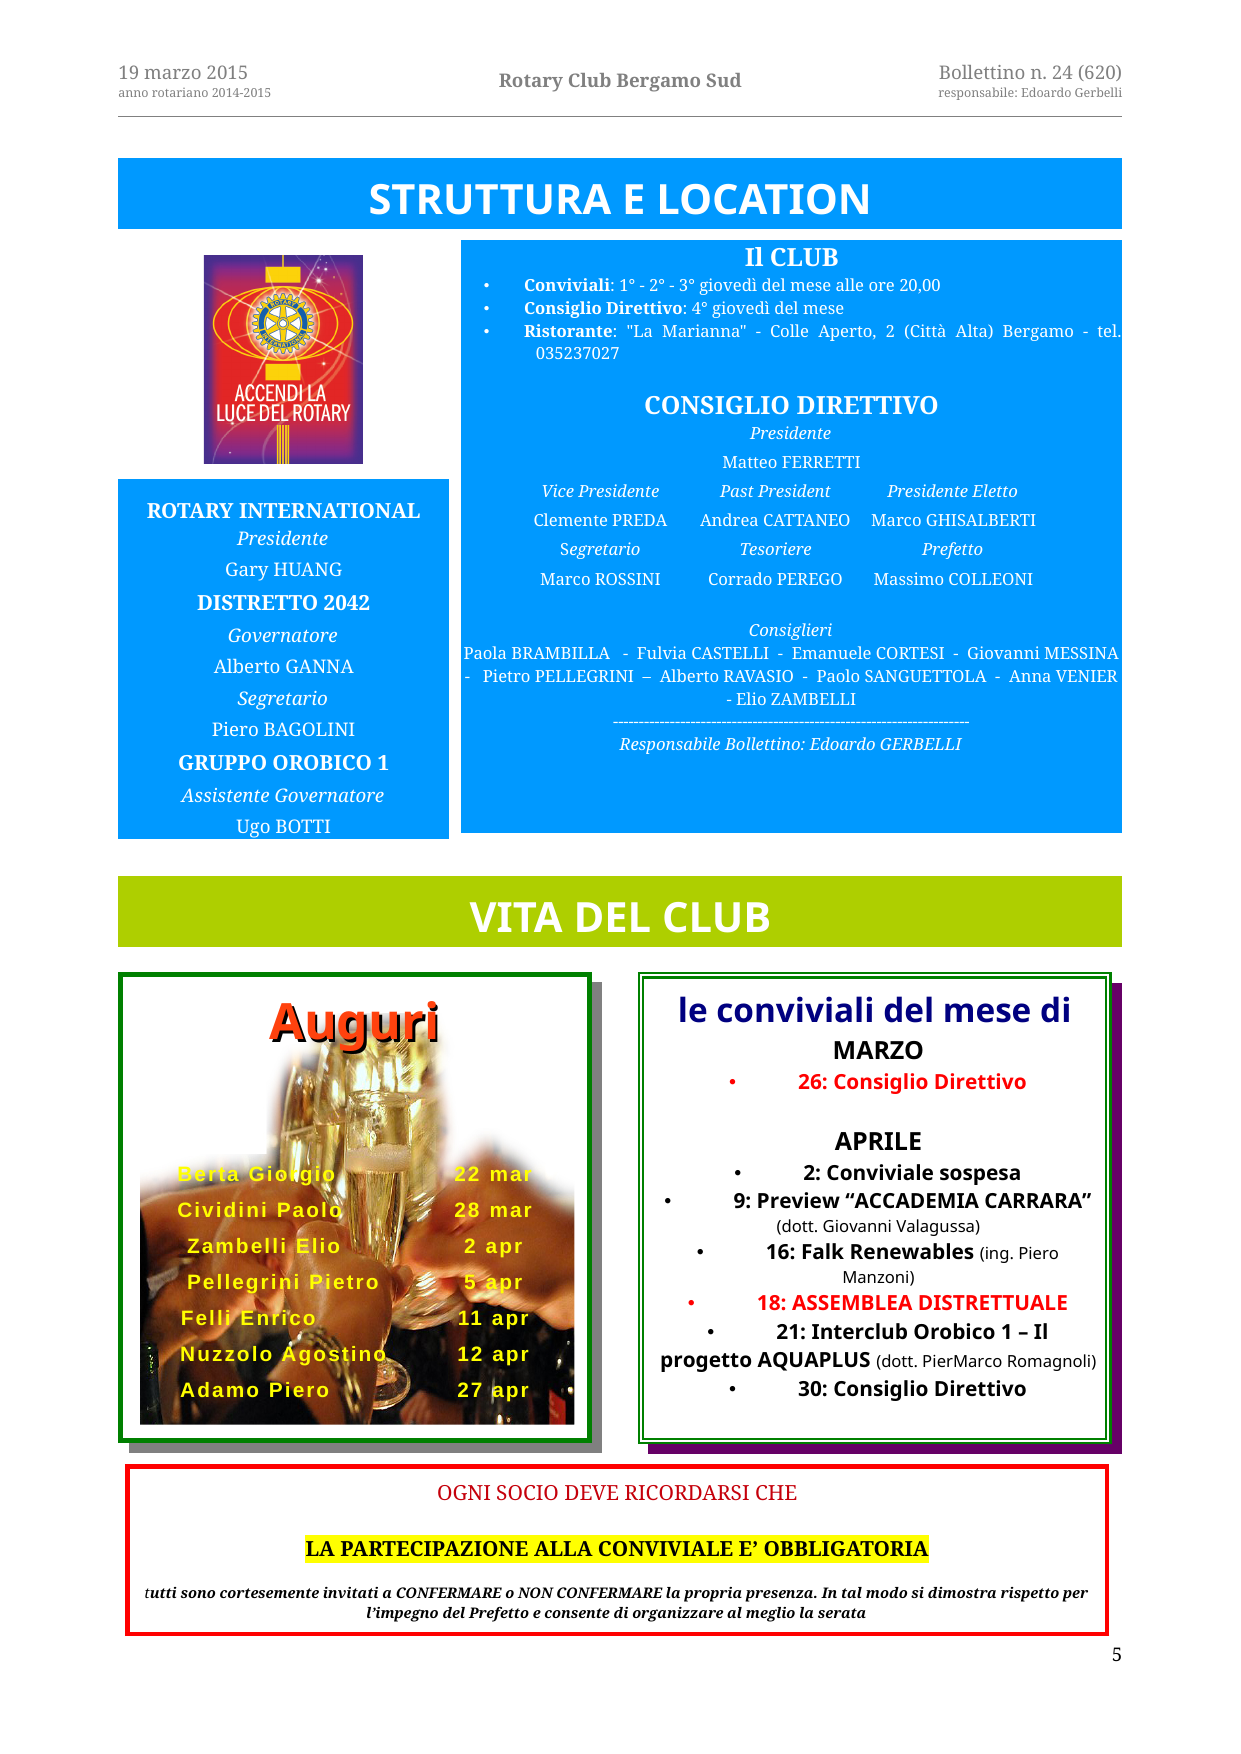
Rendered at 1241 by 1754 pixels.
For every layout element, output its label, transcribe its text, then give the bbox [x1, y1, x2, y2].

list 2: Conviviale sospesa [659, 1158, 1097, 1186]
list MARZO [659, 1033, 1097, 1067]
text GRUPPO OROBICO 1 [118, 748, 449, 776]
text Consiglieri [461, 619, 1122, 642]
text Assistente Governatore [118, 782, 449, 808]
text --------------------------------------------------------------------- [461, 710, 1122, 733]
text CONSIGLIO DIRETTIVO [461, 387, 1122, 421]
text Matteo FERRETTI [461, 451, 1122, 473]
text STRUTTURA E LOCATION [118, 170, 1122, 227]
text Presidente [118, 525, 449, 550]
text le conviviali del mese di [653, 987, 1096, 1033]
text OGNI SOCIO DEVE RICORDARSI CHE [138, 1478, 1096, 1506]
text Responsabile Bollettino: Edoardo GERBELLI [461, 733, 1122, 755]
text Clemente PREDA Andrea CATTANEO Marco GHISALBERTI [461, 509, 1122, 532]
picture [140, 992, 574, 1424]
list Conviviali: 1° - 2° - 3° giovedì del mese alle ore 20,00 [484, 274, 1122, 296]
list 18: ASSEMBLEA DISTRETTUALE [659, 1288, 1097, 1317]
text Piero BAGOLINI [118, 717, 449, 742]
list 9: Preview “ACCADEMIA CARRARA” (dott. Giovanni Valagussa) [659, 1186, 1097, 1237]
text Alberto GANNA [118, 654, 449, 679]
text Auguri [132, 986, 578, 1054]
text LA PARTECIPAZIONE ALLA CONVIVIALE E’ OBBLIGATORIA [138, 1534, 1096, 1563]
text Gary HUANG [118, 556, 449, 582]
picture [203, 255, 363, 464]
text Marco ROSSINI Corrado PEREGO Massimo COLLEONI [461, 567, 1122, 590]
text Segretario Tesoriere Prefetto [461, 538, 1122, 561]
list APRILE [659, 1124, 1097, 1158]
text Governatore [118, 622, 449, 648]
text ROTARY INTERNATIONAL [118, 496, 449, 525]
text tutti sono cortesemente invitati a CONFERMARE o NON CONFERMARE la propria presenza. In tal modo si dimostra rispetto per l’impegno del Prefetto e consente di organizzare al meglio la serata [138, 1583, 1096, 1623]
text Ugo BOTTI [118, 814, 449, 839]
text DISTRETTO 2042 [118, 588, 449, 616]
text VITA DEL CLUB [118, 888, 1122, 945]
text Segretario [118, 685, 449, 711]
text Paola BRAMBILLA - Fulvia CASTELLI - Emanuele CORTESI - Giovanni MESSINA - Pietro PELLEGRINI – Alberto RAVASIO - Paolo SANGUETTOLA - Anna VENIER - Elio ZAMBELLI [461, 642, 1122, 710]
text Presidente [461, 421, 1122, 444]
text Vice Presidente Past President Presidente Eletto [461, 480, 1122, 502]
list 16: Falk Renewables (ing. Piero Manzoni) [659, 1237, 1097, 1288]
list Consiglio Direttivo: 4° giovedì del mese [484, 296, 1122, 319]
text Il CLUB [461, 240, 1122, 274]
list Ristorante: "La Marianna" - Colle Aperto, 2 (Città Alta) Bergamo - tel. 035237027 [484, 319, 1122, 364]
list 26: Consiglio Direttivo [659, 1067, 1097, 1095]
list 21: Interclub Orobico 1 – Il progetto AQUAPLUS (dott. PierMarco Romagnoli) [659, 1317, 1097, 1374]
list 30: Consiglio Direttivo [659, 1374, 1097, 1402]
